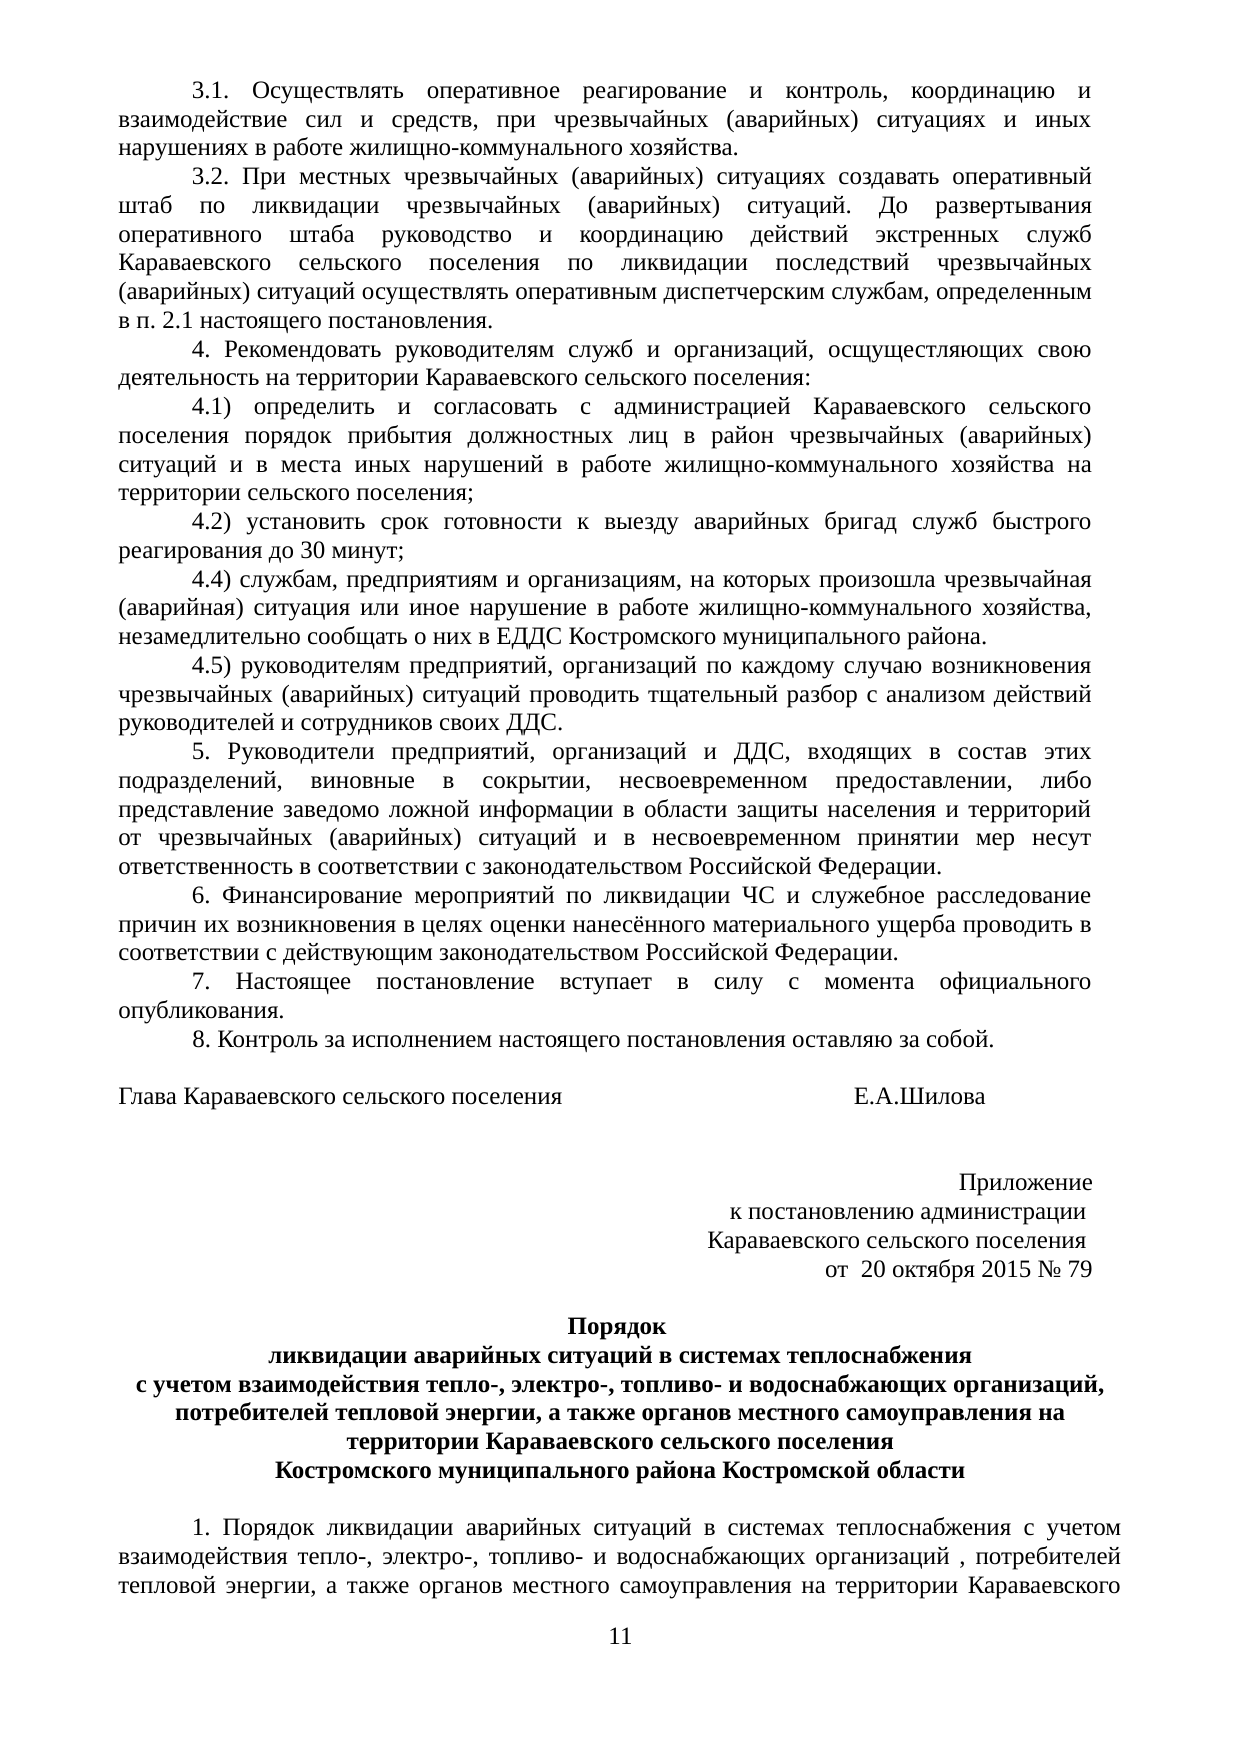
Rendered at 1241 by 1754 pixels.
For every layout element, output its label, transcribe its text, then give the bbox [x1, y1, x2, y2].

text 4. Рекомендовать руководителям служб и организаций, осщущестляющих свою деятельность на территории Караваевского сельского поселения: [118, 334, 1092, 391]
text Глава Караваевского сельского поселения Е.А.Шилова [118, 1081, 1092, 1110]
text 4.5) руководителям предприятий, организаций по каждому случаю возникновения чрезвычайных (аварийных) ситуаций проводить тщательный разбор с анализом действий руководителей и сотрудников своих ДДС. [118, 650, 1092, 736]
text 5. Руководители предприятий, организаций и ДДС, входящих в состав этих подразделений, виновные в сокрытии, несвоевременном предоставлении, либо представление заведомо ложной информации в области защиты населения и территорий от чрезвычайных (аварийных) ситуаций и в несвоевременном принятии мер несут ответственность в соответствии с законодательством Российской Федерации. [118, 736, 1092, 880]
text 3.2. При местных чрезвычайных (аварийных) ситуациях создавать оперативный штаб по ликвидации чрезвычайных (аварийных) ситуаций. До развертывания оперативного штаба руководство и координацию действий экстренных служб Караваевского сельского поселения по ликвидации последствий чрезвычайных (аварийных) ситуаций осуществлять оперативным диспетчерским службам, определенным в п. 2.1 настоящего постановления. [118, 161, 1092, 334]
text 3.1. Осуществлять оперативное реагирование и контроль, координацию и взаимодействие сил и средств, при чрезвычайных (аварийных) ситуациях и иных нарушениях в работе жилищно-коммунального хозяйства. [118, 75, 1092, 161]
text к постановлению администрации Караваевского сельского поселения от 20 октября 2015 № 79 [193, 1196, 1092, 1282]
text 7. Настоящее постановление вступает в силу с момента официального опубликования. [118, 966, 1092, 1024]
text Костромского муниципального района Костромской области [118, 1455, 1122, 1484]
text с учетом взаимодействия тепло-, электро-, топливо- и водоснабжающих организаций, потребителей тепловой энергии, а также органов местного самоуправления на территории Караваевского сельского поселения [118, 1369, 1122, 1455]
text 8. Контроль за исполнением настоящего постановления оставляю за собой. [192, 1024, 1092, 1052]
text 4.2) установить срок готовности к выезду аварийных бригад служб быстрого реагирования до 30 минут; [118, 506, 1092, 564]
text Порядок ликвидации аварийных ситуаций в системах теплоснабжения [118, 1311, 1122, 1369]
text Приложение [193, 1167, 1092, 1196]
text 6. Финансирование мероприятий по ликвидации ЧС и служебное расследование причин их возникновения в целях оценки нанесённого материального ущерба проводить в соответствии с действующим законодательством Российской Федерации. [118, 880, 1092, 966]
text 1. Порядок ликвидации аварийных ситуаций в системах теплоснабжения с учетом взаимодействия тепло-, электро-, топливо- и водоснабжающих организаций , потребителей тепловой энергии, а также органов местного самоуправления на территории Караваевского [118, 1512, 1122, 1599]
text 4.4) службам, предприятиям и организациям, на которых произошла чрезвычайная (аварийная) ситуация или иное нарушение в работе жилищно-коммунального хозяйства, незамедлительно сообщать о них в ЕДДС Костромского муниципального района. [118, 564, 1092, 650]
text 4.1) определить и согласовать с администрацией Караваевского сельского поселения порядок прибытия должностных лиц в район чрезвычайных (аварийных) ситуаций и в места иных нарушений в работе жилищно-коммунального хозяйства на территории сельского поселения; [118, 391, 1092, 506]
